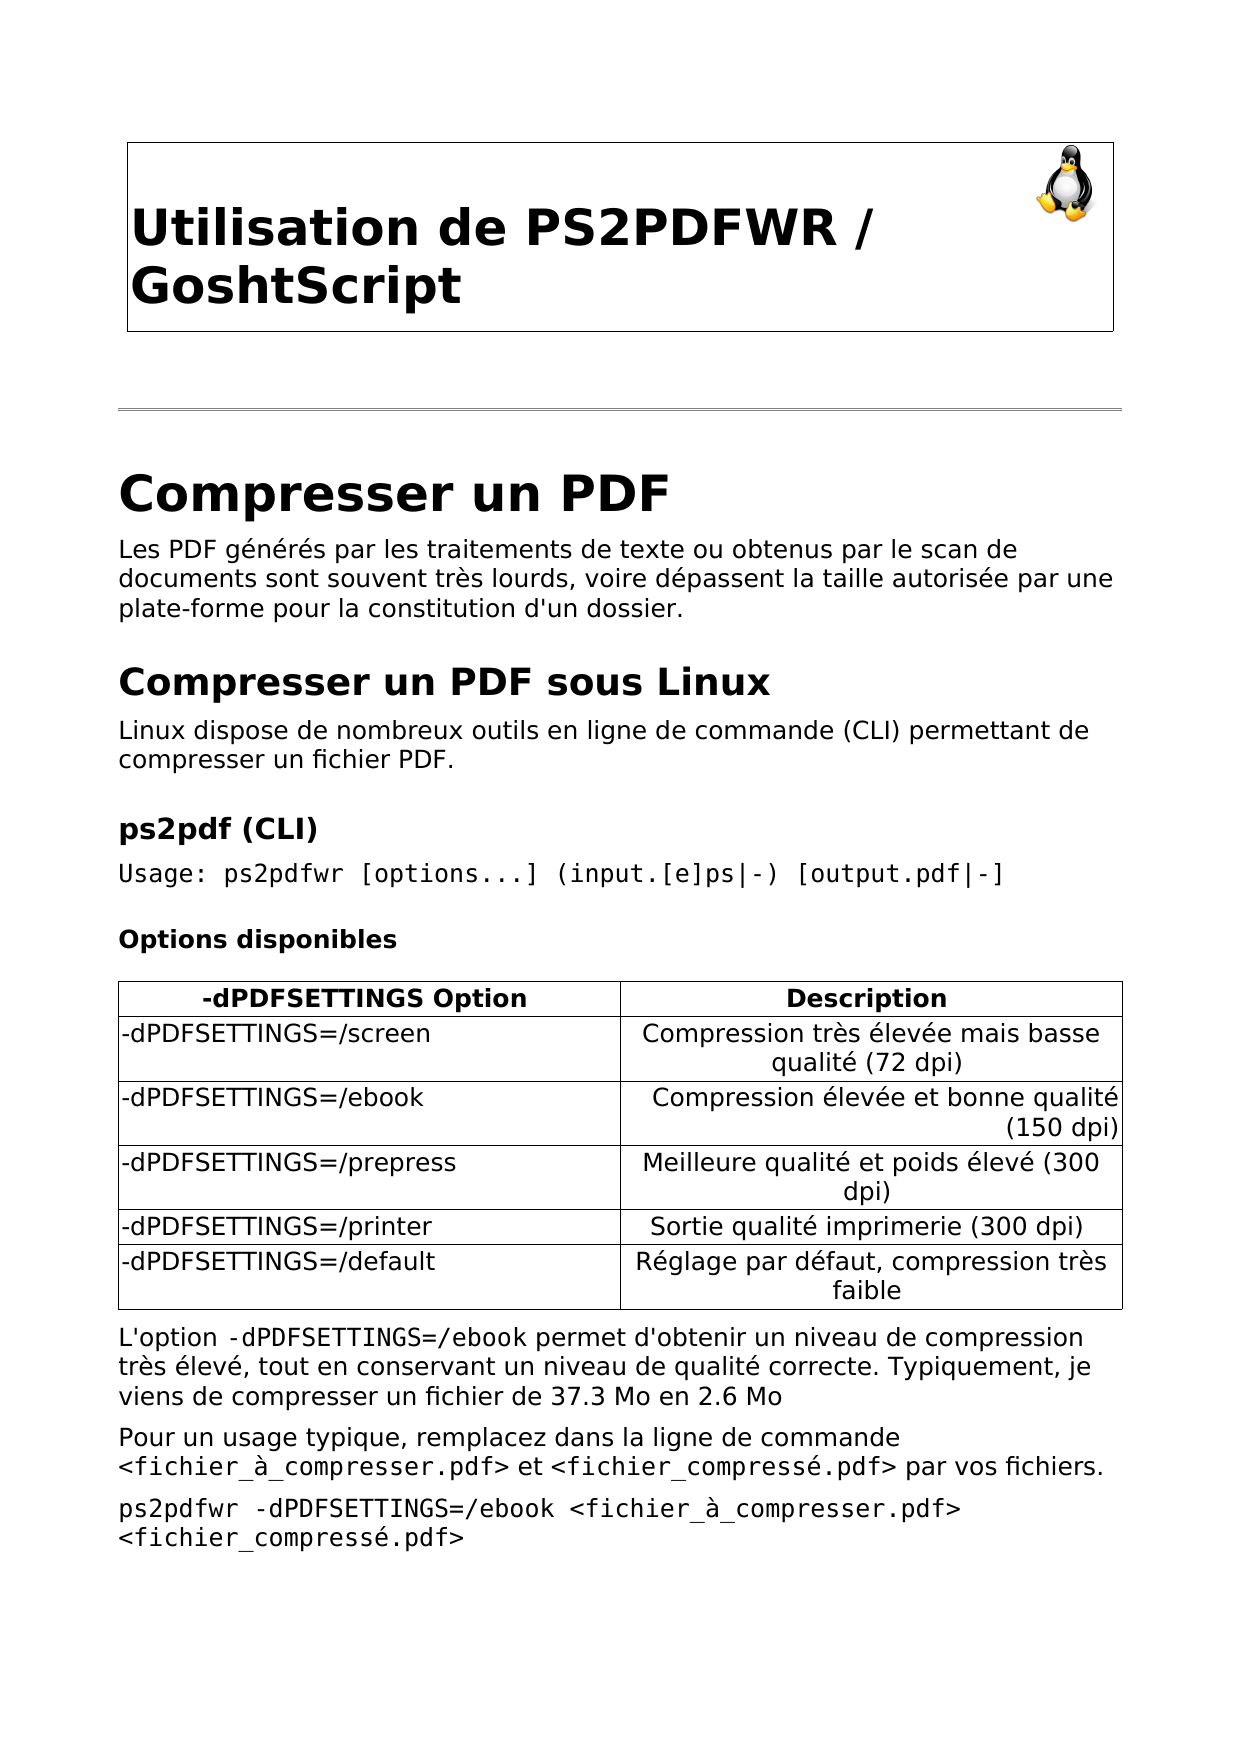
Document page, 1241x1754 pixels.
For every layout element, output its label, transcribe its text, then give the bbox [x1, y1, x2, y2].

text Usage: ps2pdfwr [options...] (input.[e]ps|-) [output.pdf|-] [118, 859, 1122, 888]
text Pour un usage typique, remplacez dans la ligne de commande <fichier_à_compresser.pdf> et <fichier_compressé.pdf> par vos fichiers. [118, 1423, 1122, 1482]
table_cell Réglage par défaut, compression très faible [621, 1245, 1122, 1308]
table_cell -dPDFSETTINGS=/printer [119, 1210, 620, 1244]
table_header Description [621, 982, 1122, 1016]
picture [1032, 144, 1111, 223]
table_cell Compression très élevée mais basse qualité (72 dpi) [621, 1017, 1122, 1081]
table_header -dPDFSETTINGS Option [119, 982, 620, 1016]
text Les PDF générés par les traitements de texte ou obtenus par le scan de documents sont souvent très lourds, voire dépassent la taille autorisée par une plate-forme pour la constitution d'un dossier. [118, 535, 1122, 623]
table_cell -dPDFSETTINGS=/ebook [119, 1082, 620, 1145]
table_cell Sortie qualité imprimerie (300 dpi) [621, 1210, 1122, 1244]
table_cell -dPDFSETTINGS=/default [119, 1245, 620, 1308]
subtitle Compresser un PDF sous Linux [118, 660, 1122, 704]
text Linux dispose de nombreux outils en ligne de commande (CLI) permettant de compresser un fichier PDF. [118, 717, 1122, 775]
text L'option -dPDFSETTINGS=/ebook permet d'obtenir un niveau de compression très élevé, tout en conservant un niveau de qualité correcte. Typiquement, je viens de compresser un fichier de 37.3 Mo en 2.6 Mo [118, 1323, 1122, 1411]
subtitle Compresser un PDF [118, 465, 1122, 523]
table_header Utilisation de PS2PDFWR / GoshtScript [128, 143, 1113, 331]
table_cell -dPDFSETTINGS=/screen [119, 1017, 620, 1081]
table_cell Meilleure qualité et poids élevé (300 dpi) [621, 1146, 1122, 1209]
subtitle ps2pdf (CLI) [118, 812, 1122, 846]
table_cell Compression élevée et bonne qualité (150 dpi) [621, 1082, 1122, 1145]
text ps2pdfwr -dPDFSETTINGS=/ebook <fichier_à_compresser.pdf> <fichier_compressé.pdf> [118, 1494, 1122, 1553]
table_cell -dPDFSETTINGS=/prepress [119, 1146, 620, 1209]
subtitle Options disponibles [118, 925, 1122, 954]
